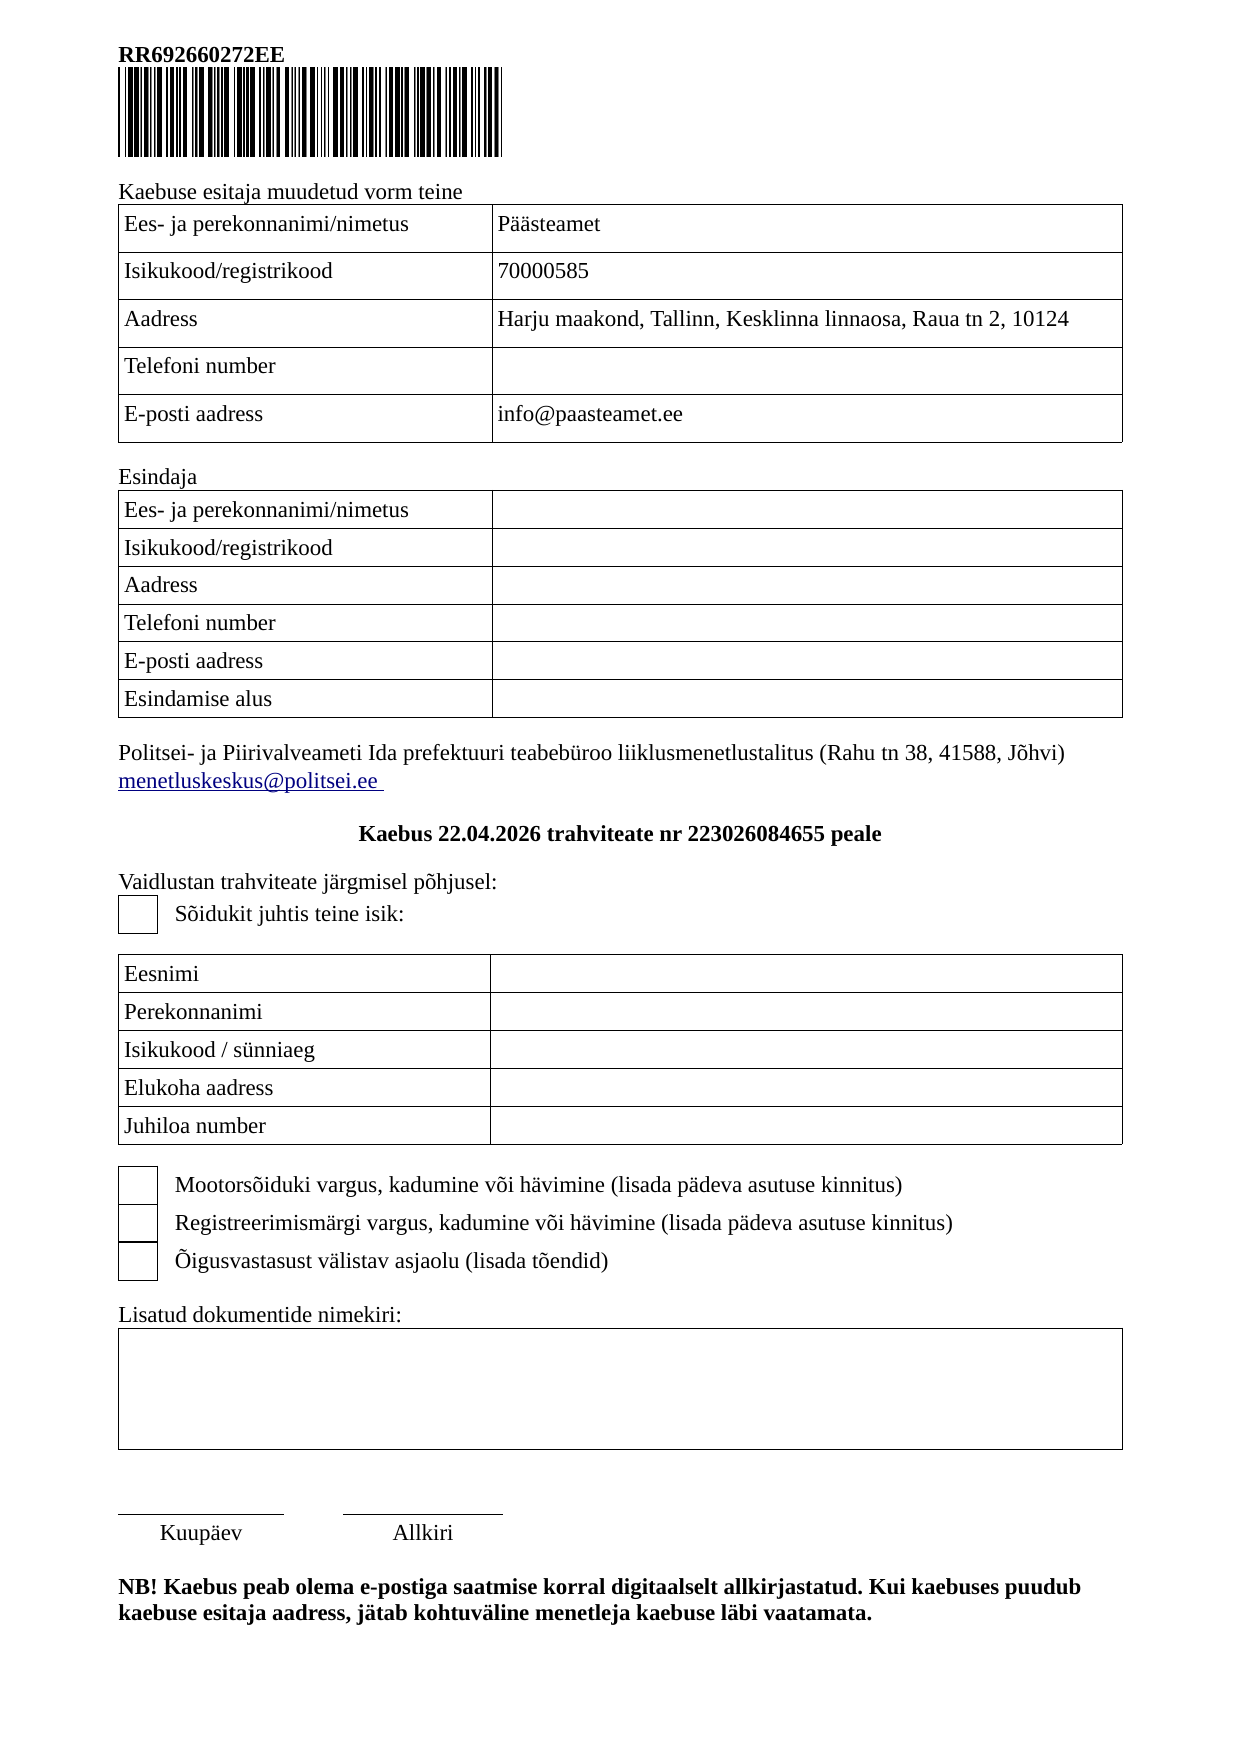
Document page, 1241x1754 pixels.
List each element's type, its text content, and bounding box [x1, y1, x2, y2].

table_header [119, 1243, 157, 1279]
table_cell Elukoha aadress [119, 1069, 490, 1106]
text Kaebuse esitaja muudetud vorm teine [118, 178, 1122, 204]
table_header [118, 1476, 284, 1514]
table_header [284, 1476, 343, 1514]
table_header Sõidukit juhtis teine isik: [158, 895, 1122, 933]
table_cell Juhiloa number [119, 1107, 490, 1144]
table_cell [284, 1514, 343, 1552]
table_header Õigusvastasust välistav asjaolu (lisada tõendid) [158, 1242, 1122, 1279]
table_header Eesnimi [119, 955, 490, 992]
table_cell [491, 1107, 1122, 1144]
table_header [343, 1476, 502, 1514]
table_cell E-posti aadress [119, 395, 492, 442]
table_header [119, 1205, 157, 1241]
table_header Ees- ja perekonnanimi/nimetus [119, 491, 492, 528]
table_cell info@paasteamet.ee [493, 395, 1122, 442]
table_cell Kuupäev [118, 1515, 284, 1552]
table_cell [493, 642, 1122, 679]
text Esindaja [118, 463, 1122, 490]
table_cell [491, 1031, 1122, 1068]
table_header [119, 896, 157, 933]
table_cell Isikukood / sünniaeg [119, 1031, 490, 1068]
text Kaebus 22.04.2026 trahviteate nr 223026084655 peale [118, 820, 1122, 847]
table_header [491, 955, 1122, 992]
table_cell Telefoni number [119, 605, 492, 641]
table_header [119, 1167, 157, 1203]
text Politsei- ja Piirivalveameti Ida prefektuuri teabebüroo liiklusmenetlustalitus (Rahu tn 38, 41588, Jõhvi) menetluskeskus@politsei.ee [118, 739, 1122, 794]
table_header Ees- ja perekonnanimi/nimetus [119, 205, 492, 252]
table_cell Esindamise alus [119, 680, 492, 717]
table_cell [493, 680, 1122, 717]
table_header Registreerimismärgi vargus, kadumine või hävimine (lisada pädeva asutuse kinnitus) [158, 1204, 1122, 1241]
text Vaidlustan trahviteate järgmisel põhjusel: [118, 868, 1122, 895]
table_header [119, 1329, 1122, 1449]
table_cell Perekonnanimi [119, 993, 490, 1030]
table_cell Allkiri [343, 1515, 502, 1552]
table_cell Aadress [119, 567, 492, 603]
table_header [493, 491, 1122, 528]
text Lisatud dokumentide nimekiri: [118, 1301, 1122, 1327]
table_cell [493, 567, 1122, 603]
table_cell Isikukood/registrikood [119, 529, 492, 566]
table_cell Aadress [119, 300, 492, 347]
table_cell Harju maakond, Tallinn, Kesklinna linnaosa, Raua tn 2, 10124 [493, 300, 1122, 347]
table_header Päästeamet [493, 205, 1122, 252]
text RR692660272EE [118, 41, 1122, 68]
table_header Mootorsõiduki vargus, kadumine või hävimine (lisada pädeva asutuse kinnitus) [158, 1166, 1122, 1203]
table_cell [493, 348, 1122, 394]
table_cell [491, 993, 1122, 1030]
table_cell Telefoni number [119, 348, 492, 394]
table_cell [491, 1069, 1122, 1106]
text NB! Kaebus peab olema e-postiga saatmise korral digitaalselt allkirjastatud. Kui kaebuses puudub kaebuse esitaja aadress, jätab kohtuväline menetleja kaebuse läbi vaatamata. [118, 1573, 1122, 1626]
table_cell E-posti aadress [119, 642, 492, 679]
table_cell 70000585 [493, 253, 1122, 299]
table_cell [493, 605, 1122, 641]
table_cell Isikukood/registrikood [119, 253, 492, 299]
picture [118, 67, 502, 157]
table_cell [493, 529, 1122, 566]
